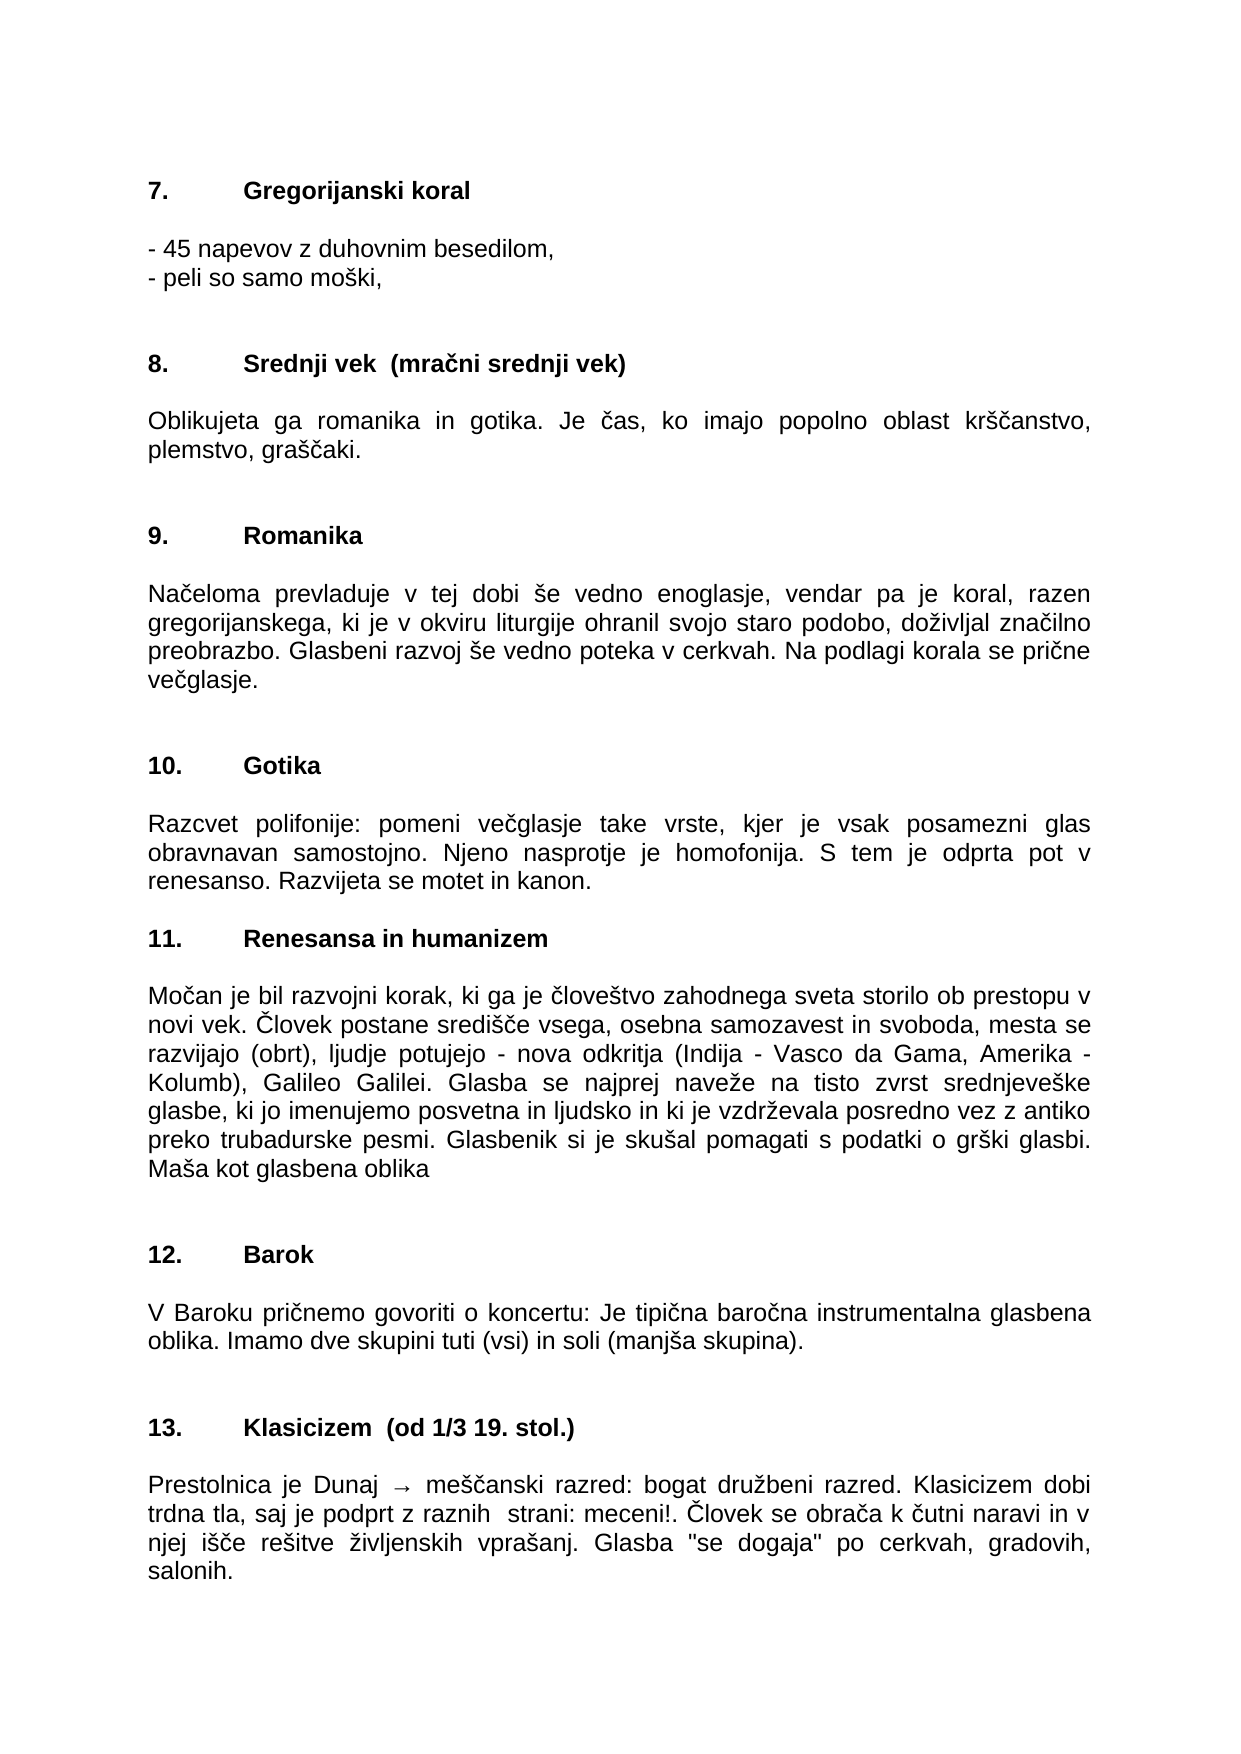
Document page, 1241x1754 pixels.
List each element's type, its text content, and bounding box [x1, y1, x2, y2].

text Močan je bil razvojni korak, ki ga je človeštvo zahodnega sveta storilo ob prestopu v novi vek. Človek postane središče vsega, osebna samozavest in svoboda, mesta se razvijajo (obrt), ljudje potujejo - nova odkritja (Indija - Vasco da Gama, Amerika - Kolumb), Galileo Galilei. Glasba se najprej naveže na tisto zvrst srednjeveške glasbe, ki jo imenujemo posvetna in ljudsko in ki je vzdrževala posredno vez z antiko preko trubadurske pesmi. Glasbenik si je skušal pomagati s podatki o grški glasbi. Maša kot glasbena oblika [148, 981, 1093, 1183]
text - 45 napevov z duhovnim besedilom, [148, 234, 1093, 263]
text 12. Barok [148, 1240, 1093, 1269]
text Razcvet polifonije: pomeni večglasje take vrste, kjer je vsak posamezni glas obravnavan samostojno. Njeno nasprotje je homofonija. S tem je odprta pot v renesanso. Razvijeta se motet in kanon. [148, 809, 1093, 895]
text 11. Renesansa in humanizem [148, 924, 1093, 953]
text Oblikujeta ga romanika in gotika. Je čas, ko imajo popolno oblast krščanstvo, plemstvo, graščaki. [148, 406, 1093, 464]
text 9. Romanika [148, 521, 1093, 550]
text V Baroku pričnemo govoriti o koncertu: Je tipična baročna instrumentalna glasbena oblika. Imamo dve skupini tuti (vsi) in soli (manjša skupina). [148, 1298, 1093, 1355]
text 8. Srednji vek (mračni srednji vek) [148, 349, 1093, 378]
text 7. Gregorijanski koral [148, 176, 1093, 205]
text Prestolnica je Dunaj → meščanski razred: bogat družbeni razred. Klasicizem dobi trdna tla, saj je podprt z raznih strani: meceni!. Človek se obrača k čutni naravi in v njej išče rešitve življenskih vprašanj. Glasba "se dogaja" po cerkvah, gradovih, salonih. [148, 1470, 1093, 1585]
text - peli so samo moški, [148, 263, 1093, 291]
text Načeloma prevladuje v tej dobi še vedno enoglasje, vendar pa je koral, razen gregorijanskega, ki je v okviru liturgije ohranil svojo staro podobo, doživljal značilno preobrazbo. Glasbeni razvoj še vedno poteka v cerkvah. Na podlagi korala se prične večglasje. [148, 579, 1093, 694]
text 13. Klasicizem (od 1/3 19. stol.) [148, 1413, 1093, 1441]
text 10. Gotika [148, 751, 1093, 780]
